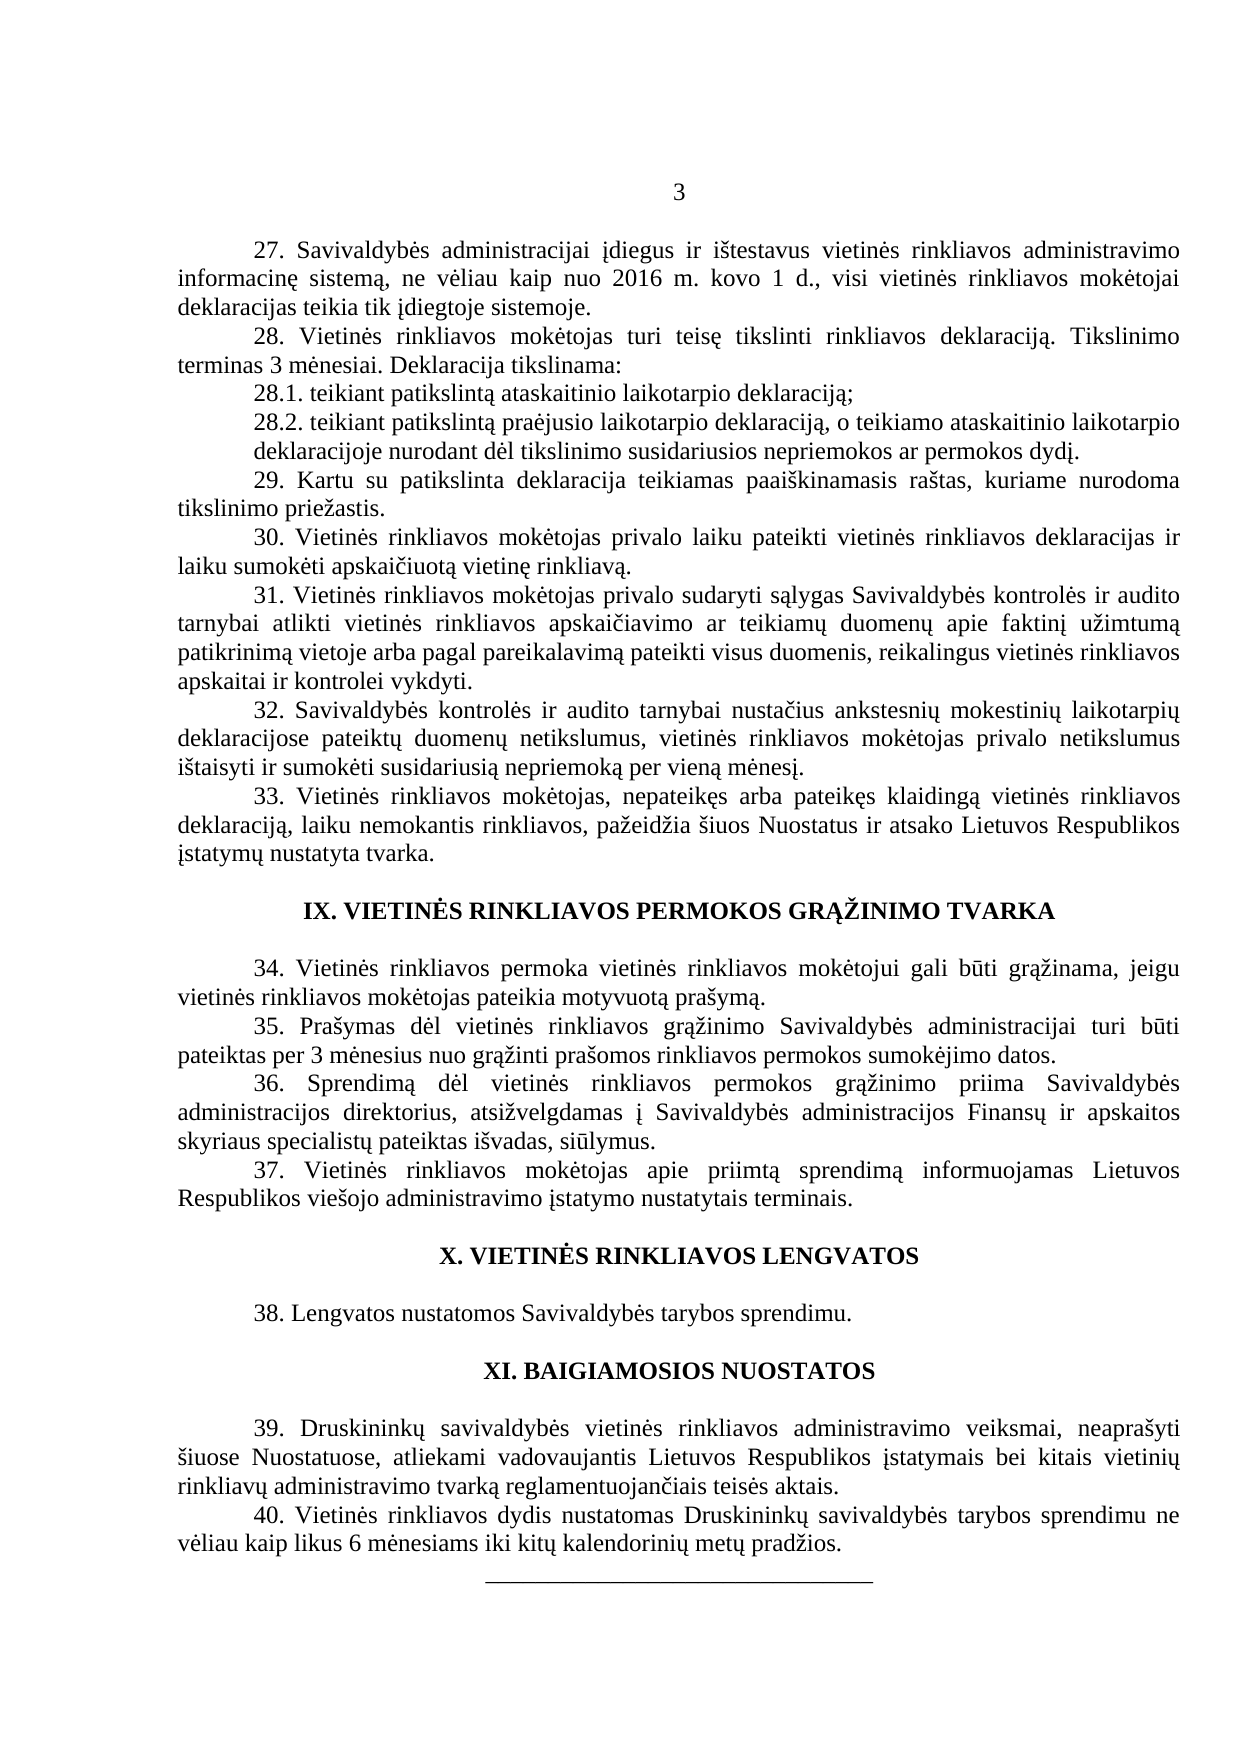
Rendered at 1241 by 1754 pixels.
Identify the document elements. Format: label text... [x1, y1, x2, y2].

text 39. Druskininkų savivaldybės vietinės rinkliavos administravimo veiksmai, neaprašyti šiuose Nuostatuose, atliekami vadovaujantis Lietuvos Respublikos įstatymais bei kitais vietinių rinkliavų administravimo tvarką reglamentuojančiais teisės aktais. [177, 1413, 1181, 1500]
text 38. Lengvatos nustatomos Savivaldybės tarybos sprendimu. [177, 1298, 1181, 1327]
text 37. Vietinės rinkliavos mokėtojas apie priimtą sprendimą informuojamas Lietuvos Respublikos viešojo administravimo įstatymo nustatytais terminais. [177, 1155, 1181, 1212]
text X. VIETINĖS RINKLIAVOS LENGVATOS [177, 1241, 1181, 1270]
text 28.1. teikiant patikslintą ataskaitinio laikotarpio deklaraciją; [253, 378, 1181, 407]
text 32. Savivaldybės kontrolės ir audito tarnybai nustačius ankstesnių mokestinių laikotarpių deklaracijose pateiktų duomenų netikslumus, vietinės rinkliavos mokėtojas privalo netikslumus ištaisyti ir sumokėti susidariusią nepriemoką per vieną mėnesį. [177, 695, 1181, 781]
text 30. Vietinės rinkliavos mokėtojas privalo laiku pateikti vietinės rinkliavos deklaracijas ir laiku sumokėti apskaičiuotą vietinę rinkliavą. [177, 522, 1181, 580]
text 35. Prašymas dėl vietinės rinkliavos grąžinimo Savivaldybės administracijai turi būti pateiktas per 3 mėnesius nuo grąžinti prašomos rinkliavos permokos sumokėjimo datos. [177, 1011, 1181, 1068]
text 28. Vietinės rinkliavos mokėtojas turi teisę tikslinti rinkliavos deklaraciją. Tikslinimo terminas 3 mėnesiai. Deklaracija tikslinama: [177, 321, 1181, 378]
text _______________________________ [177, 1557, 1181, 1586]
text XI. BAIGIAMOSIOS NUOSTATOS [177, 1356, 1181, 1385]
text 27. Savivaldybės administracijai įdiegus ir ištestavus vietinės rinkliavos administravimo informacinę sistemą, ne vėliau kaip nuo 2016 m. kovo 1 d., visi vietinės rinkliavos mokėtojai deklaracijas teikia tik įdiegtoje sistemoje. [177, 235, 1181, 321]
text 33. Vietinės rinkliavos mokėtojas, nepateikęs arba pateikęs klaidingą vietinės rinkliavos deklaraciją, laiku nemokantis rinkliavos, pažeidžia šiuos Nuostatus ir atsako Lietuvos Respublikos įstatymų nustatyta tvarka. [177, 781, 1181, 867]
text IX. VIETINĖS RINKLIAVOS PERMOKOS GRĄŽINIMO TVARKA [177, 896, 1181, 925]
text 31. Vietinės rinkliavos mokėtojas privalo sudaryti sąlygas Savivaldybės kontrolės ir audito tarnybai atlikti vietinės rinkliavos apskaičiavimo ar teikiamų duomenų apie faktinį užimtumą patikrinimą vietoje arba pagal pareikalavimą pateikti visus duomenis, reikalingus vietinės rinkliavos apskaitai ir kontrolei vykdyti. [177, 580, 1181, 695]
text 28.2. teikiant patikslintą praėjusio laikotarpio deklaraciją, o teikiamo ataskaitinio laikotarpio deklaracijoje nurodant dėl tikslinimo susidariusios nepriemokos ar permokos dydį. [253, 407, 1181, 465]
text 40. Vietinės rinkliavos dydis nustatomas Druskininkų savivaldybės tarybos sprendimu ne vėliau kaip likus 6 mėnesiams iki kitų kalendorinių metų pradžios. [177, 1500, 1181, 1557]
text 34. Vietinės rinkliavos permoka vietinės rinkliavos mokėtojui gali būti grąžinama, jeigu vietinės rinkliavos mokėtojas pateikia motyvuotą prašymą. [177, 953, 1181, 1011]
text 29. Kartu su patikslinta deklaracija teikiamas paaiškinamasis raštas, kuriame nurodoma tikslinimo priežastis. [177, 465, 1181, 522]
text 36. Sprendimą dėl vietinės rinkliavos permokos grąžinimo priima Savivaldybės administracijos direktorius, atsižvelgdamas į Savivaldybės administracijos Finansų ir apskaitos skyriaus specialistų pateiktas išvadas, siūlymus. [177, 1068, 1181, 1155]
